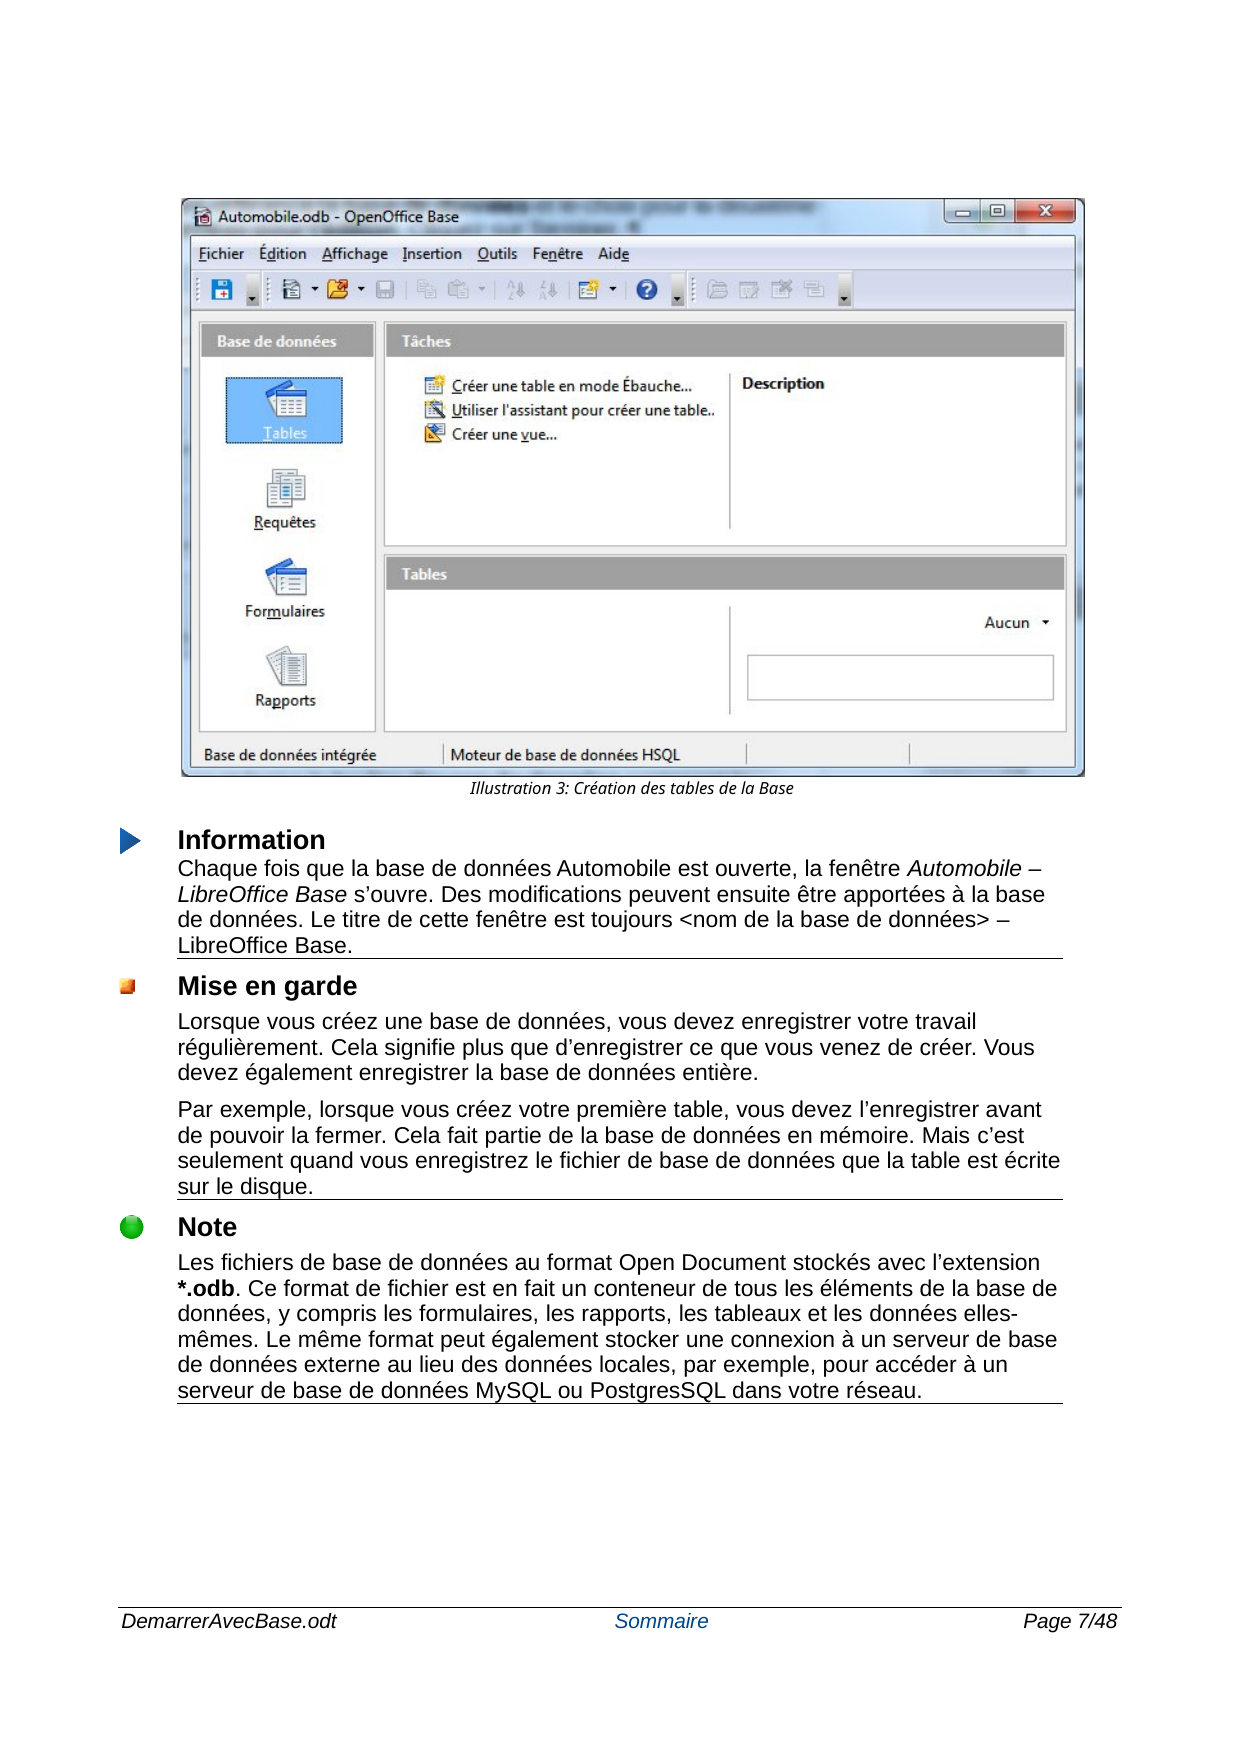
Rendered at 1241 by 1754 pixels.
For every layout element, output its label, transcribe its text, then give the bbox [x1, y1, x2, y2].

text Les fichiers de base de données au format Open Document stockés avec l’extension *.odb. Ce format de fichier est en fait un conteneur de tous les éléments de la base de données, y compris les formulaires, les rapports, les tableaux et les données elles-mêmes. Le même format peut également stocker une connexion à un serveur de base de données externe au lieu des données locales, par exemple, pour accéder à un serveur de base de données MySQL ou PostgresSQL dans votre réseau. [177, 1250, 1063, 1403]
text Chaque fois que la base de données Automobile est ouverte, la fenêtre Automobile – LibreOffice Base s’ouvre. Des modifications peuvent ensuite être apportées à la base de données. Le titre de cette fenêtre est toujours <nom de la base de données> – LibreOffice Base. [177, 856, 1063, 958]
text Illustration 3: Création des tables de la Base [181, 777, 1085, 800]
text Lorsque vous créez une base de données, vous devez enregistrer votre travail régulièrement. Cela signifie plus que d’enregistrer ce que vous venez de créer. Vous devez également enregistrer la base de données entière. [177, 1009, 1063, 1085]
text [181, 189, 1085, 198]
list Information [80, 825, 1122, 856]
picture [181, 198, 1085, 777]
picture [119, 978, 135, 994]
text Par exemple, lorsque vous créez votre première table, vous devez l’enregistrer avant de pouvoir la fermer. Cela fait partie de la base de données en mémoire. Mais c’est seulement quand vous enregistrez le fichier de base de données que la table est écrite sur le disque. [177, 1097, 1063, 1199]
list Mise en garde [59, 971, 1122, 1001]
list Note [59, 1212, 1122, 1242]
